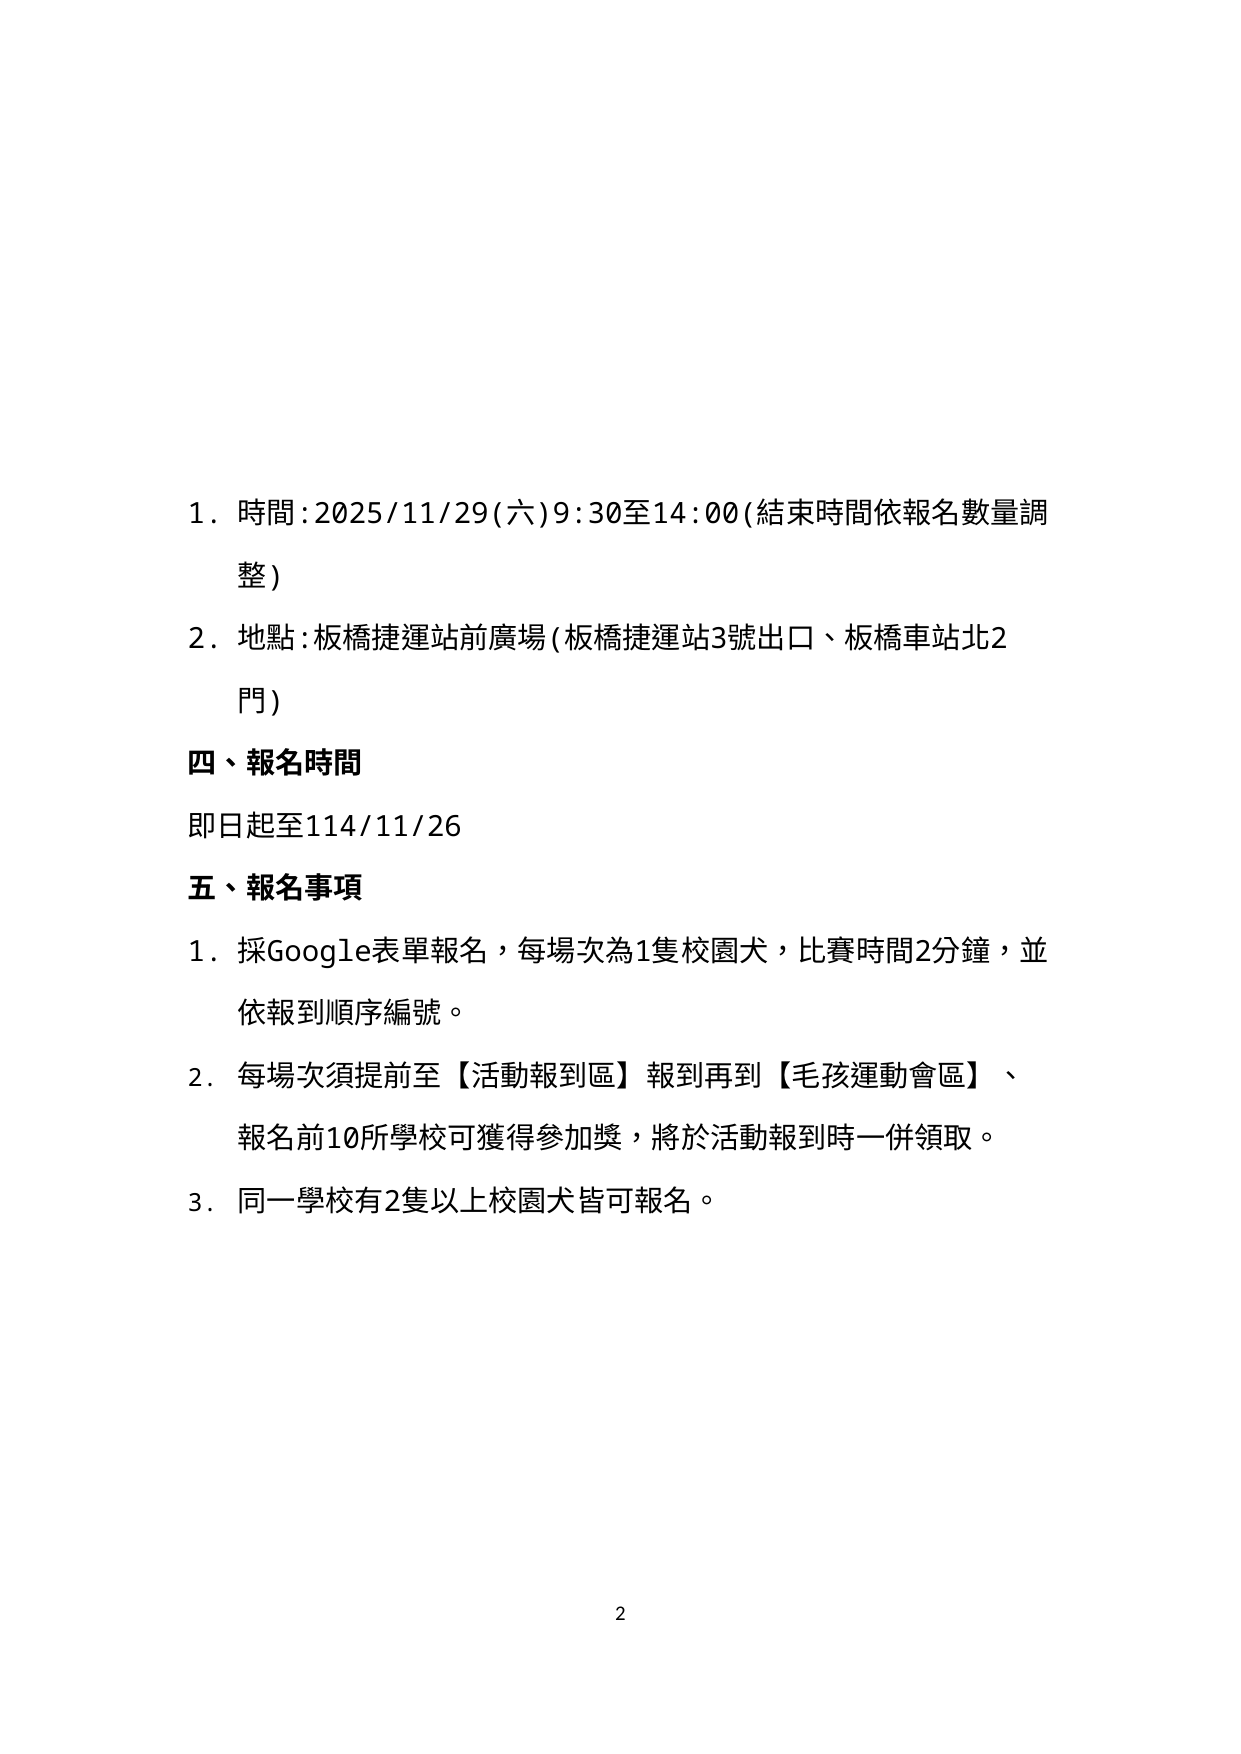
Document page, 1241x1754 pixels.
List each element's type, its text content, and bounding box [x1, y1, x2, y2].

text 即日起至114/11/26 [187, 782, 1053, 844]
text 四、報名時間 [187, 719, 1053, 782]
list 時間:2025/11/29(六)9:30至14:00(結束時間依報名數量調整) [187, 469, 1053, 594]
list 採Google表單報名，每場次為1隻校園犬，比賽時間2分鐘，並依報到順序編號。 [187, 907, 1053, 1032]
text 五、報名事項 [187, 844, 1053, 907]
list 每場次須提前至【活動報到區】報到再到【毛孩運動會區】、報名前10所學校可獲得參加獎，將於活動報到時一併領取。 [187, 1032, 1053, 1157]
list 地點:板橋捷運站前廣場(板橋捷運站3號出口、板橋車站北2門) [187, 594, 1053, 719]
list 同一學校有2隻以上校園犬皆可報名。 [187, 1157, 1053, 1219]
